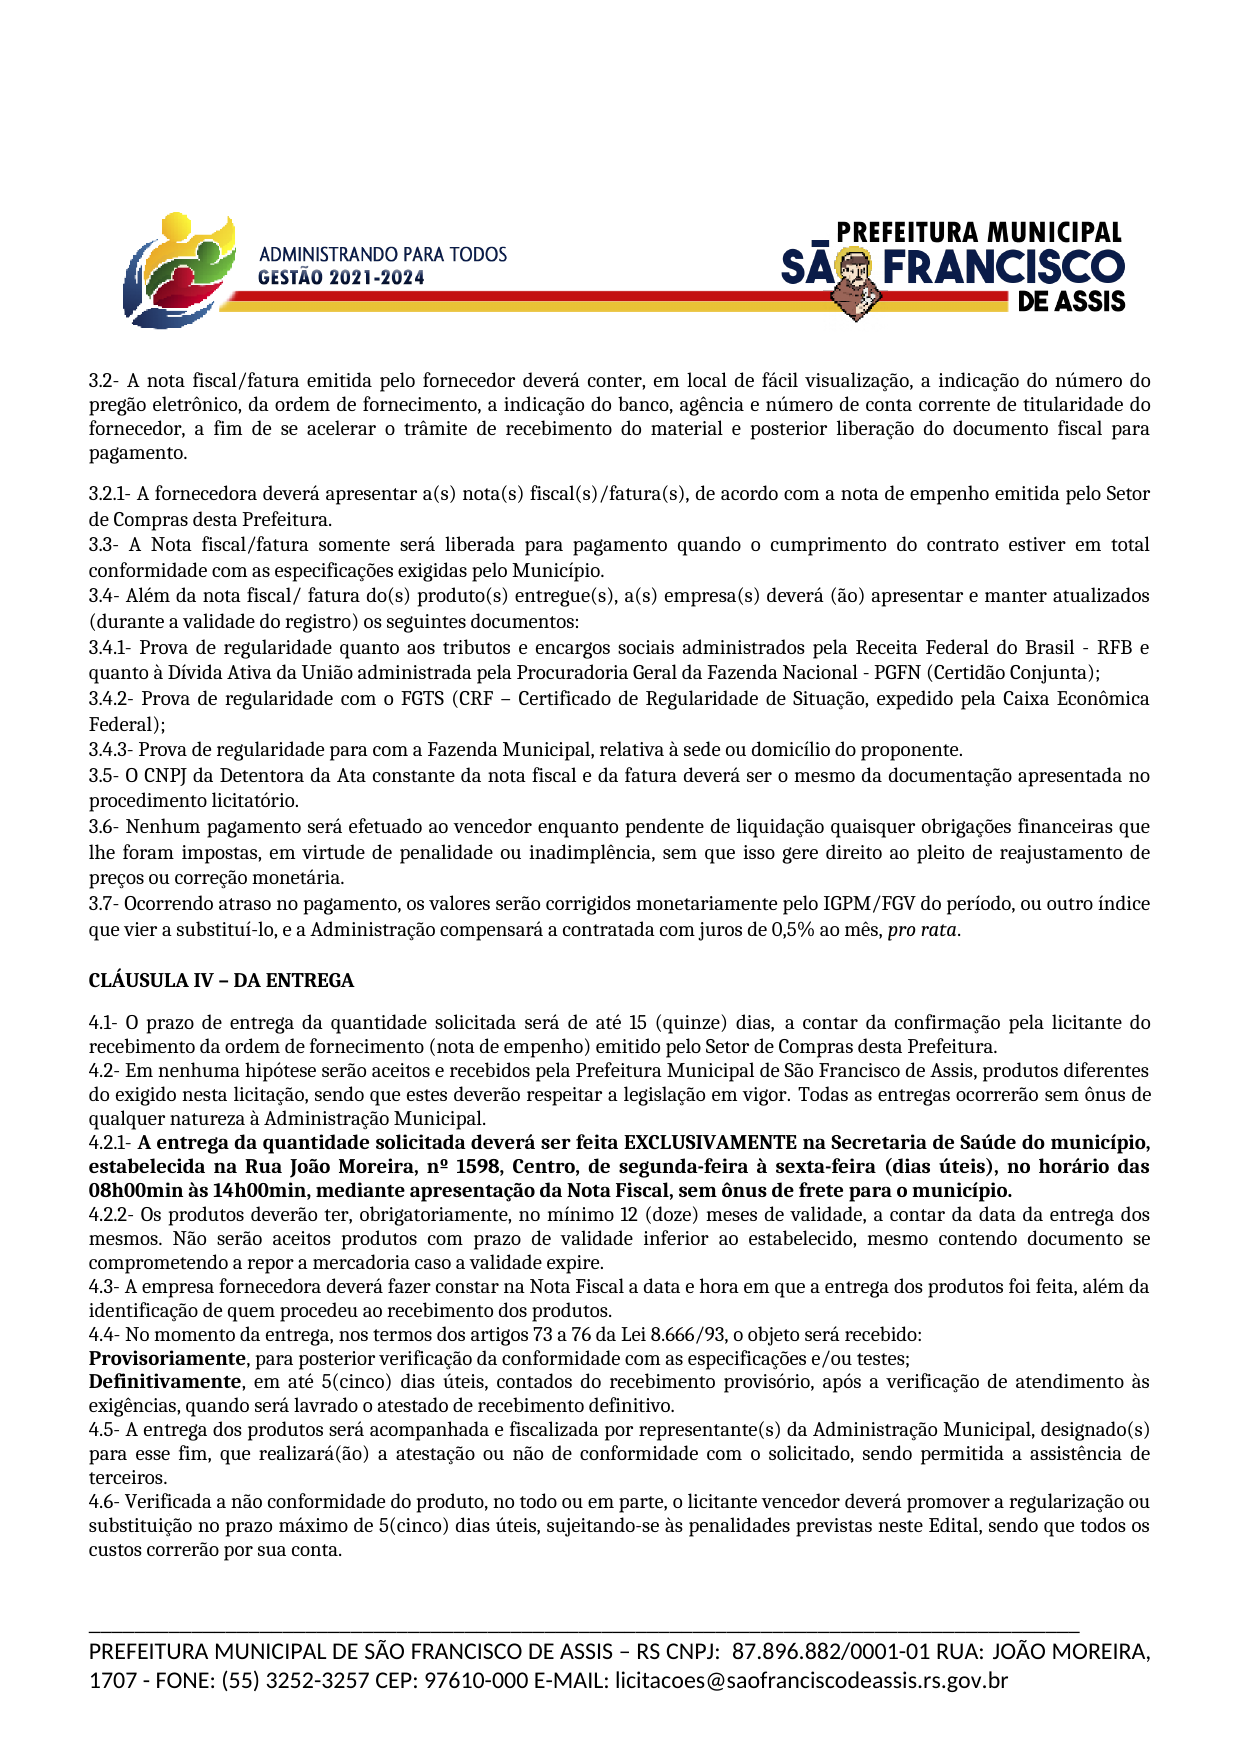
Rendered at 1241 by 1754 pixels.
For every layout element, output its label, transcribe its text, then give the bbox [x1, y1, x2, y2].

text Definitivamente, em até 5(cinco) dias úteis, contados do recebimento provisório, após a verificação de atendimento às exigências, quando será lavrado o atestado de recebimento definitivo. [89, 1370, 1152, 1418]
text Provisoriamente, para posterior verificação da conformidade com as especificações e/ou testes; [89, 1346, 1152, 1370]
text 3.6- Nenhum pagamento será efetuado ao vencedor enquanto pendente de liquidação quaisquer obrigações financeiras que lhe foram impostas, em virtude de penalidade ou inadimplência, sem que isso gere direito ao pleito de reajustamento de preços ou correção monetária. [89, 815, 1152, 890]
text 3.3- A Nota fiscal/fatura somente será liberada para pagamento quando o cumprimento do contrato estiver em total conformidade com as especificações exigidas pelo Município. [89, 533, 1152, 582]
text 4.3- A empresa fornecedora deverá fazer constar na Nota Fiscal a data e hora em que a entrega dos produtos foi feita, além da identificação de quem procedeu ao recebimento dos produtos. [89, 1274, 1152, 1322]
text 4.1- O prazo de entrega da quantidade solicitada será de até 15 (quinze) dias, a contar da confirmação pela licitante do recebimento da ordem de fornecimento (nota de empenho) emitido pelo Setor de Compras desta Prefeitura. [89, 1011, 1152, 1059]
text 3.4.3- Prova de regularidade para com a Fazenda Municipal, relativa à sede ou domicílio do proponente. [89, 738, 1152, 762]
text 3.5- O CNPJ da Detentora da Ata constante da nota fiscal e da fatura deverá ser o mesmo da documentação apresentada no procedimento licitatório. [89, 763, 1152, 813]
text 4.2- Em nenhuma hipótese serão aceitos e recebidos pela Prefeitura Municipal de São Francisco de Assis, produtos diferentes do exigido nesta licitação, sendo que estes deverão respeitar a legislação em vigor. Todas as entregas ocorrerão sem ônus de qualquer natureza à Administração Municipal. [89, 1059, 1152, 1131]
text 4.6- Verificada a não conformidade do produto, no todo ou em parte, o licitante vencedor deverá promover a regularização ou substituição no prazo máximo de 5(cinco) dias úteis, sujeitando-se às penalidades previstas neste Edital, sendo que todos os custos correrão por sua conta. [89, 1490, 1152, 1562]
text 3.7- Ocorrendo atraso no pagamento, os valores serão corrigidos monetariamente pelo IGPM/FGV do período, ou outro índice que vier a substituí-lo, e a Administração compensará a contratada com juros de 0,5% ao mês, pro rata. [89, 892, 1152, 941]
text 4.2.2- Os produtos deverão ter, obrigatoriamente, no mínimo 12 (doze) meses de validade, a contar da data da entrega dos mesmos. Não serão aceitos produtos com prazo de validade inferior ao estabelecido, mesmo contendo documento se comprometendo a repor a mercadoria caso a validade expire. [89, 1202, 1152, 1274]
text 3.4.1- Prova de regularidade quanto aos tributos e encargos sociais administrados pela Receita Federal do Brasil - RFB e quanto à Dívida Ativa da União administrada pela Procuradoria Geral da Fazenda Nacional - PGFN (Certidão Conjunta); [89, 635, 1152, 685]
text 4.2.1- A entrega da quantidade solicitada deverá ser feita EXCLUSIVAMENTE na Secretaria de Saúde do município, estabelecida na Rua João Moreira, nº 1598, Centro, de segunda-feira à sexta-feira (dias úteis), no horário das 08h00min às 14h00min, mediante apresentação da Nota Fiscal, sem ônus de frete para o município. [89, 1131, 1152, 1202]
text 3.4- Além da nota fiscal/ fatura do(s) produto(s) entregue(s), a(s) empresa(s) deverá (ão) apresentar e manter atualizados (durante a validade do registro) os seguintes documentos: [89, 584, 1152, 634]
text 3.4.2- Prova de regularidade com o FGTS (CRF – Certificado de Regularidade de Situação, expedido pela Caixa Econômica Federal); [89, 687, 1152, 736]
text 3.2.1- A fornecedora deverá apresentar a(s) nota(s) fiscal(s)/fatura(s), de acordo com a nota de empenho emitida pelo Setor de Compras desta Prefeitura. [89, 482, 1152, 531]
text 4.4- No momento da entrega, nos termos dos artigos 73 a 76 da Lei 8.666/93, o objeto será recebido: [89, 1322, 1152, 1346]
text 3.2- A nota fiscal/fatura emitida pelo fornecedor deverá conter, em local de fácil visualização, a indicação do número do pregão eletrônico, da ordem de fornecimento, a indicação do banco, agência e número de conta corrente de titularidade do fornecedor, a fim de se acelerar o trâmite de recebimento do material e posterior liberação do documento fiscal para pagamento. [89, 369, 1152, 465]
text 4.5- A entrega dos produtos será acompanhada e fiscalizada por representante(s) da Administração Municipal, designado(s) para esse fim, que realizará(ão) a atestação ou não de conformidade com o solicitado, sendo permitida a assistência de terceiros. [89, 1418, 1152, 1490]
text CLÁUSULA IV – DA ENTREGA [89, 968, 1152, 992]
